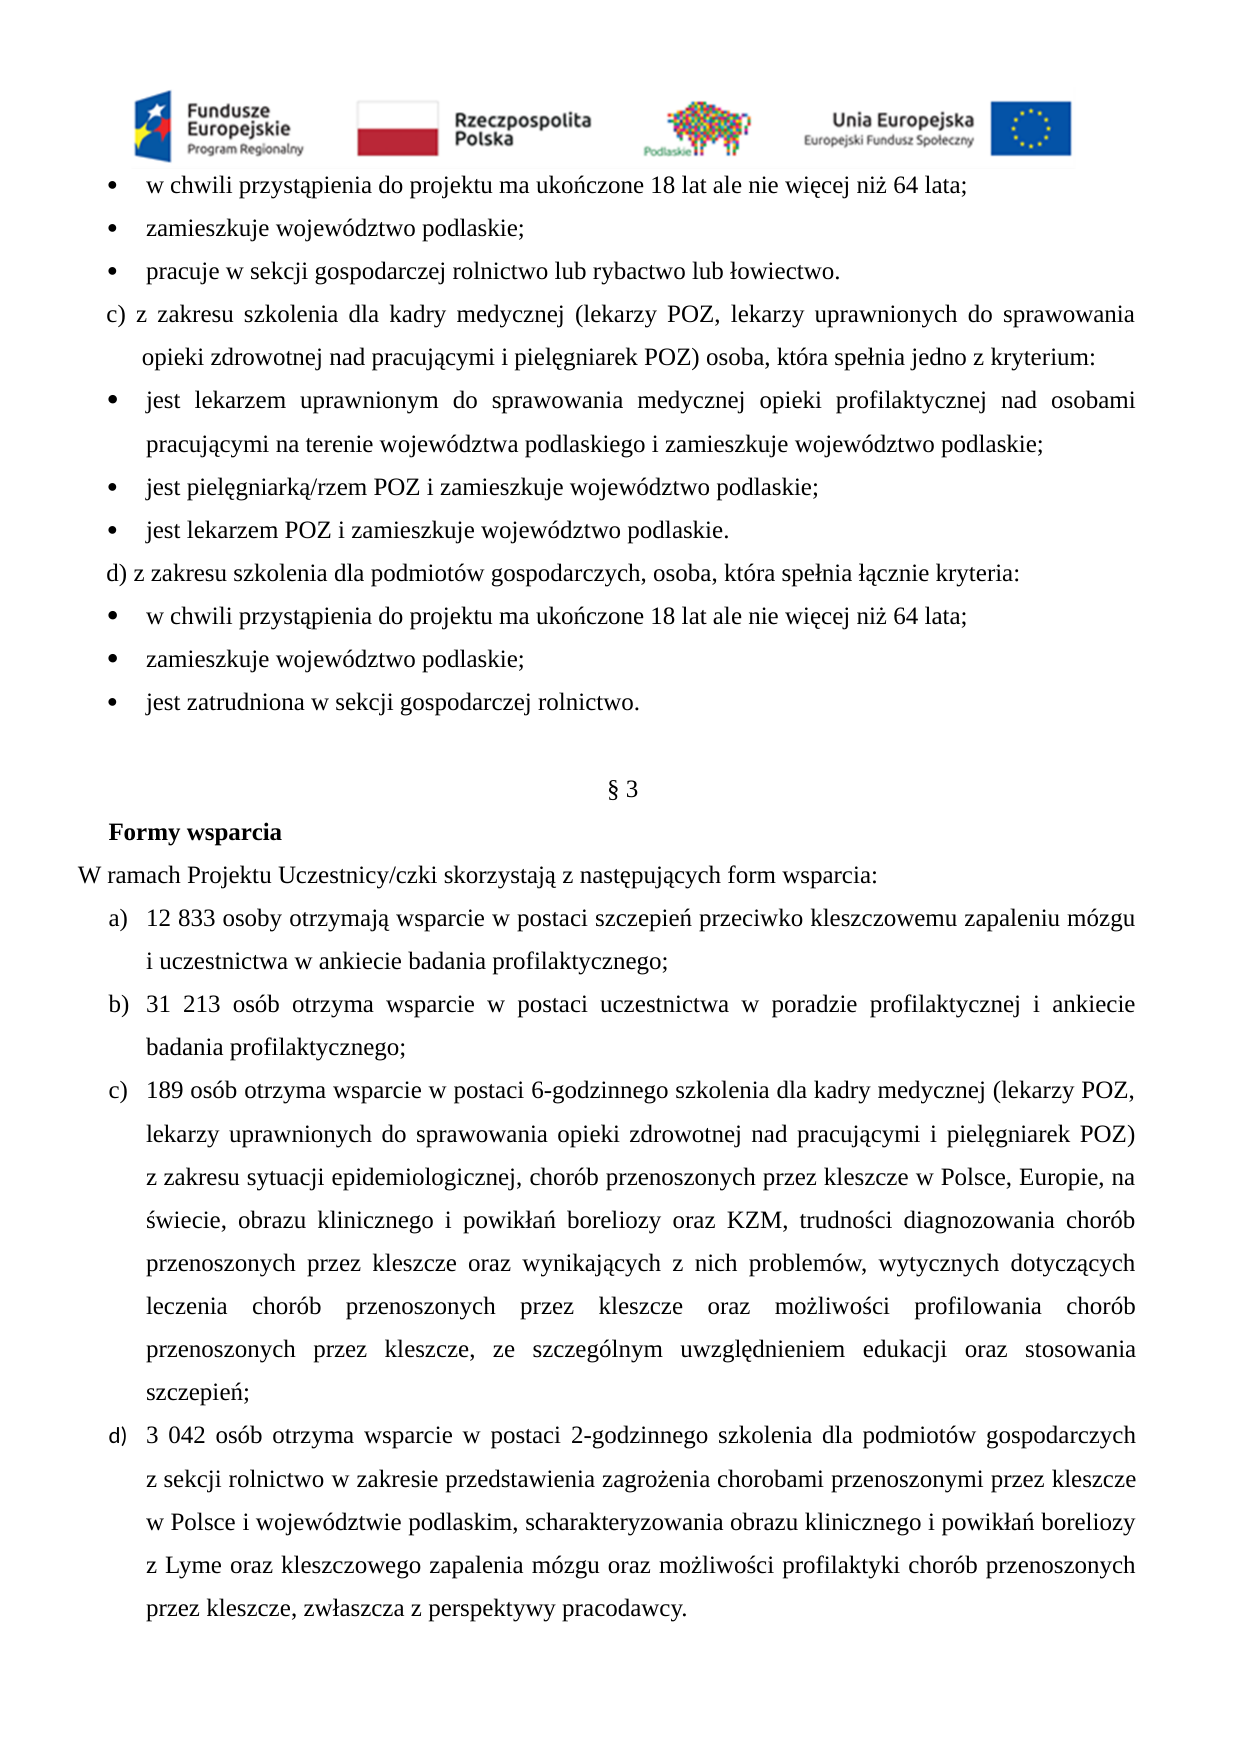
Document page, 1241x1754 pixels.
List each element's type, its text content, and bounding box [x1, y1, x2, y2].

list jest lekarzem uprawnionym do sprawowania medycznej opieki profilaktycznej nad osobami pracującymi na terenie województwa podlaskiego i zamieszkuje województwo podlaskie; [108, 386, 1137, 457]
text Formy wsparcia [108, 817, 1137, 846]
list jest zatrudniona w sekcji gospodarczej rolnictwo. [108, 687, 1137, 716]
list 189 osób otrzyma wsparcie w postaci 6-godzinnego szkolenia dla kadry medycznej (lekarzy POZ, lekarzy uprawnionych do sprawowania opieki zdrowotnej nad pracującymi i pielęgniarek POZ) z zakresu sytuacji epidemiologicznej, chorób przenoszonych przez kleszcze w Polsce, Europie, na świecie, obrazu klinicznego i powikłań boreliozy oraz KZM, trudności diagnozowania chorób przenoszonych przez kleszcze oraz wynikających z nich problemów, wytycznych dotyczących leczenia chorób przenoszonych przez kleszcze oraz możliwości profilowania chorób przenoszonych przez kleszcze, ze szczególnym uwzględnieniem edukacji oraz stosowania szczepień; [108, 1076, 1137, 1406]
list pracuje w sekcji gospodarczej rolnictwo lub rybactwo lub łowiectwo. [108, 256, 1137, 285]
list jest lekarzem POZ i zamieszkuje województwo podlaskie. [108, 515, 1137, 544]
text W ramach Projektu Uczestnicy/czki skorzystają z następujących form wsparcia: [78, 860, 1137, 889]
list 31 213 osób otrzyma wsparcie w postaci uczestnictwa w poradzie profilaktycznej i ankiecie badania profilaktycznego; [108, 989, 1137, 1061]
list zamieszkuje województwo podlaskie; [108, 644, 1137, 673]
text c) z zakresu szkolenia dla kadry medycznej (lekarzy POZ, lekarzy uprawnionych do sprawowania opieki zdrowotnej nad pracującymi i pielęgniarek POZ) osoba, która spełnia jedno z kryterium: [106, 299, 1137, 371]
list 12 833 osoby otrzymają wsparcie w postaci szczepień przeciwko kleszczowemu zapaleniu mózgu i uczestnictwa w ankiecie badania profilaktycznego; [108, 903, 1137, 975]
text d) z zakresu szkolenia dla podmiotów gospodarczych, osoba, która spełnia łącznie kryteria: [106, 558, 1137, 587]
list jest pielęgniarką/rzem POZ i zamieszkuje województwo podlaskie; [108, 472, 1137, 501]
text § 3 [108, 774, 1137, 802]
list 3 042 osób otrzyma wsparcie w postaci 2-godzinnego szkolenia dla podmiotów gospodarczych z sekcji rolnictwo w zakresie przedstawienia zagrożenia chorobami przenoszonymi przez kleszcze w Polsce i województwie podlaskim, scharakteryzowania obrazu klinicznego i powikłań boreliozy z Lyme oraz kleszczowego zapalenia mózgu oraz możliwości profilaktyki chorób przenoszonych przez kleszcze, zwłaszcza z perspektywy pracodawcy. [108, 1421, 1137, 1622]
list zamieszkuje województwo podlaskie; [108, 213, 1137, 242]
list w chwili przystąpienia do projektu ma ukończone 18 lat ale nie więcej niż 64 lata; [108, 601, 1137, 630]
list w chwili przystąpienia do projektu ma ukończone 18 lat ale nie więcej niż 64 lata; [108, 170, 1137, 199]
